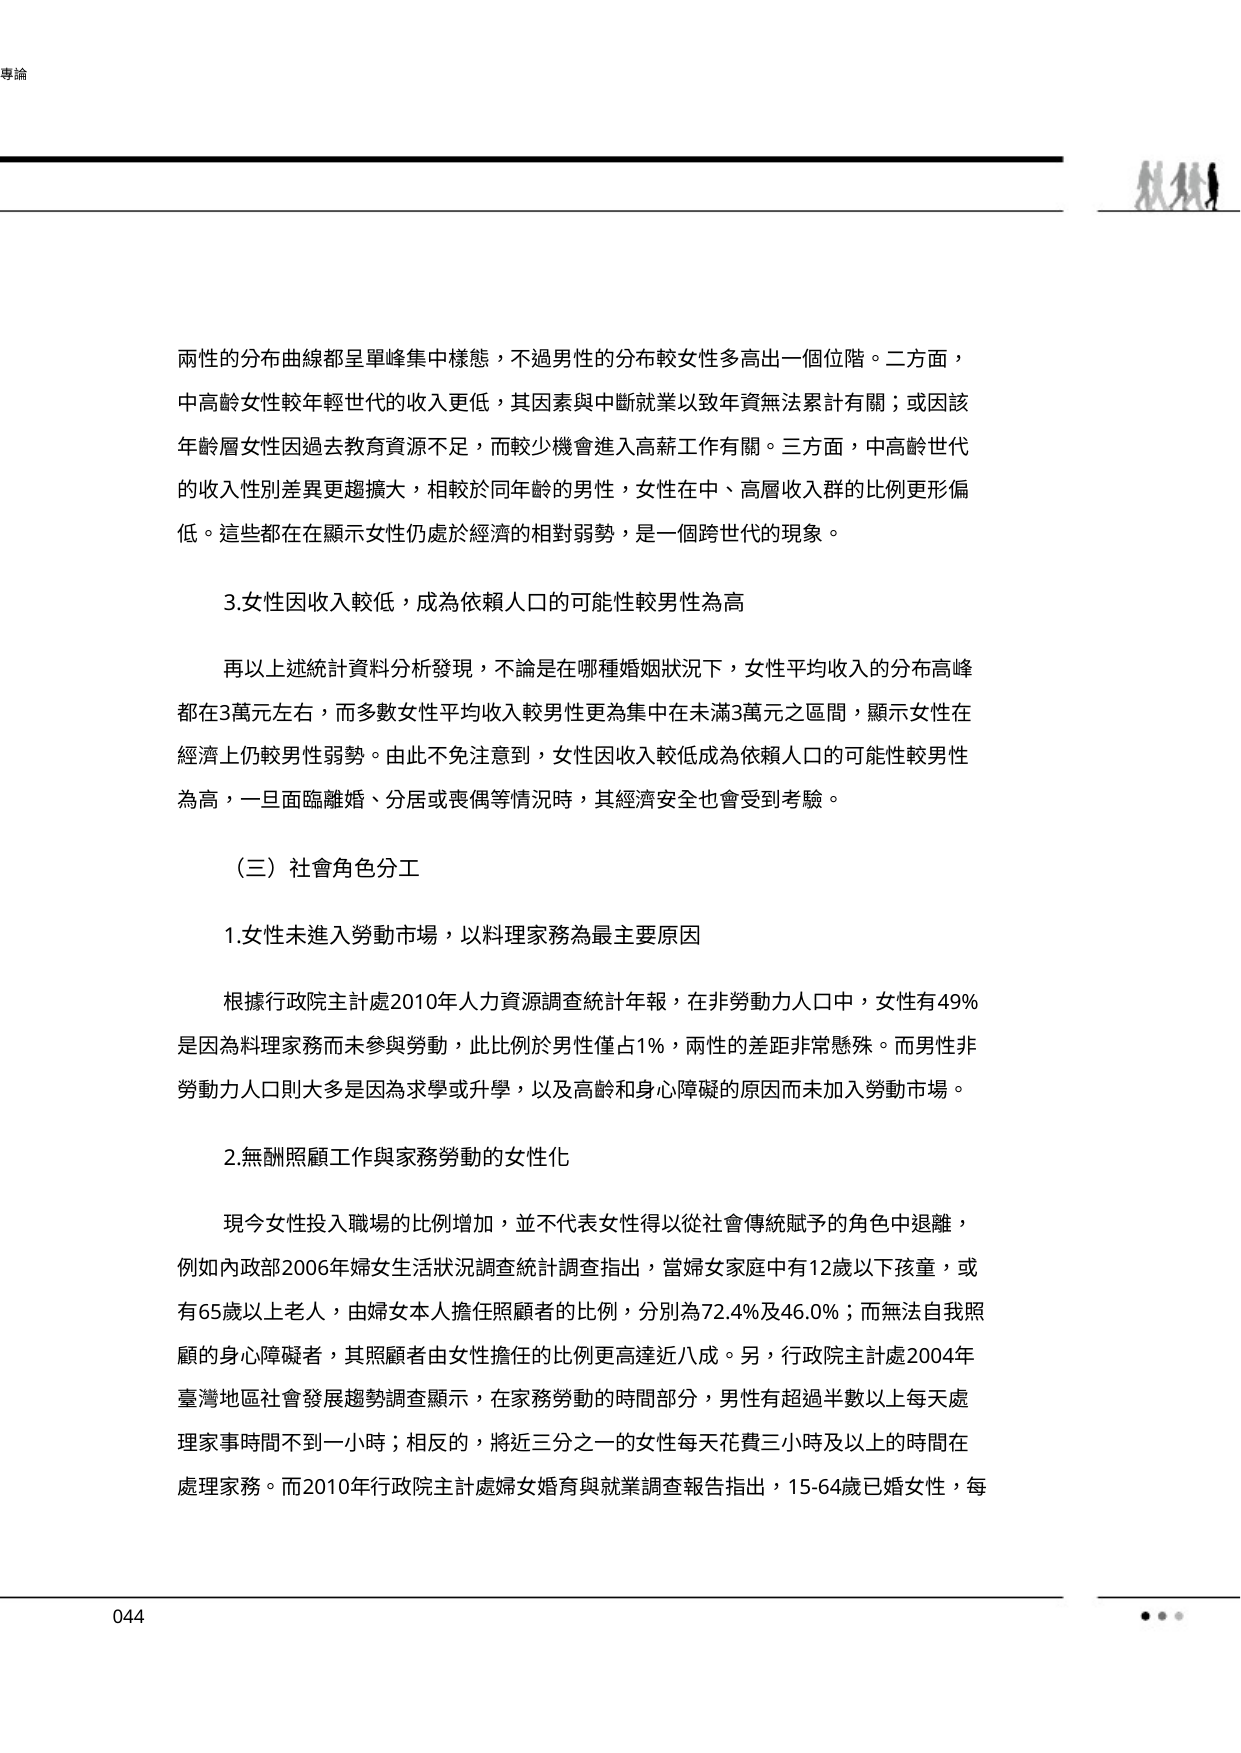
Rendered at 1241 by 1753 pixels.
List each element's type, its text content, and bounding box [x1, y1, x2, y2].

text 的收入性別差異更趨擴大，相較於同年齡的男性，女性在中、高層收入群的比例更形偏 [177, 474, 1137, 504]
text 中高齡女性較年輕世代的收入更低，其因素與中斷就業以致年資無法累計有關；或因該 [177, 386, 1137, 416]
text 兩性的分布曲線都呈單峰集中樣態，不過男性的分布較女性多高出一個位階。二方面， [177, 342, 1137, 373]
text 044 [112, 1604, 218, 1629]
text 3.女性因收入較低，成為依賴人口的可能性較男性為高 [223, 585, 881, 617]
text 勞動力人口則大多是因為求學或升學，以及高齡和身心障礙的原因而未加入勞動市場。 [177, 1073, 1127, 1103]
text 處理家務。而2010年行政院主計處婦女婚育與就業調查報告指出，15-64歲已婚女性，每 [177, 1470, 1138, 1500]
text 再以上述統計資料分析發現，不論是在哪種婚姻狀況下，女性平均收入的分布高峰 [223, 652, 1138, 682]
text 年齡層女性因過去教育資源不足，而較少機會進入高薪工作有關。三方面，中高齡世代 [177, 430, 1137, 460]
text （三）社會角色分工 [223, 851, 517, 882]
text 都在3萬元左右，而多數女性平均收入較男性更為集中在未滿3萬元之區間，顯示女性在 [177, 696, 1138, 726]
text 顧的身心障礙者，其照顧者由女性擔任的比例更高達近八成。另，行政院主計處2004年 [177, 1339, 1138, 1369]
text 現今女性投入職場的比例增加，並不代表女性得以從社會傳統賦予的角色中退離， [223, 1208, 1138, 1238]
text 1.女性未進入勞動市場，以料理家務為最主要原因 [223, 918, 832, 950]
text 低。這些都在在顯示女性仍處於經濟的相對弱勢，是一個跨世代的現象。 [177, 517, 989, 548]
text 例如內政部2006年婦女生活狀況調查統計調查指出，當婦女家庭中有12歲以下孩童，或 [177, 1251, 1138, 1282]
text 臺灣地區社會發展趨勢調查顯示，在家務勞動的時間部分，男性有超過半數以上每天處 [177, 1383, 1137, 1413]
text 經濟上仍較男性弱勢。由此不免注意到，女性因收入較低成為依賴人口的可能性較男性 [177, 739, 1137, 770]
text 2.無酬照顧工作與家務勞動的女性化 [223, 1140, 686, 1172]
text 有65歲以上老人，由婦女本人擔任照顧者的比例，分別為72.4%及46.0%；而無法自我照 [177, 1295, 1138, 1325]
text 根據行政院主計處2010年人力資源調查統計年報，在非勞動力人口中，女性有49% [223, 985, 1138, 1016]
text 是因為料理家務而未參與勞動，此比例於男性僅占1%，兩性的差距非常懸殊。而男性非 [177, 1029, 1138, 1059]
text 理家事時間不到一小時；相反的，將近三分之一的女性每天花費三小時及以上的時間在 [177, 1426, 1137, 1457]
text 為高，一旦面臨離婚、分居或喪偶等情況時，其經濟安全也會受到考驗。 [177, 783, 989, 813]
